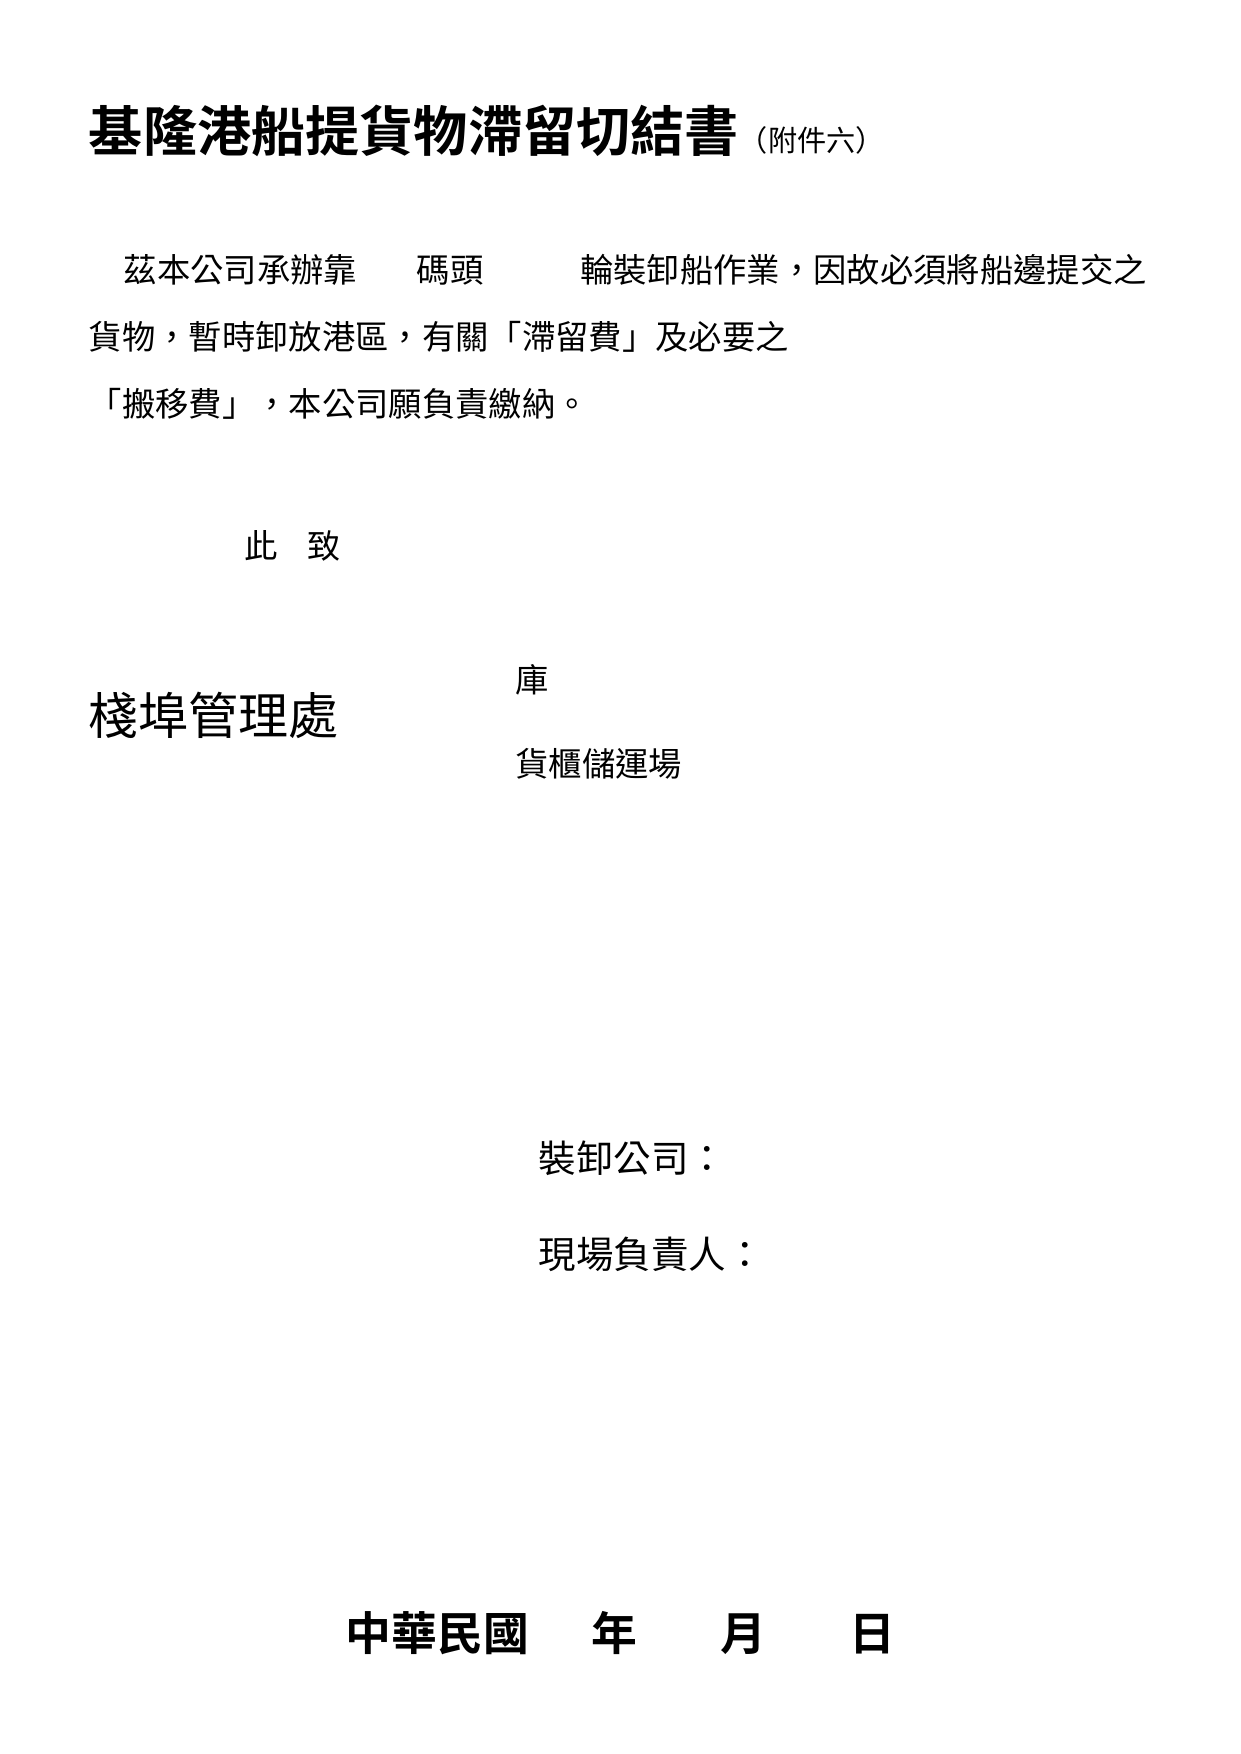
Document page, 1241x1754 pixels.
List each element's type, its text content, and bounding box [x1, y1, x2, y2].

text 貨櫃儲運場 [89, 743, 1152, 784]
text 裝卸公司： [482, 1129, 1152, 1183]
text 此 致 [89, 520, 1152, 568]
text 中華民國 年 月 日 [89, 1597, 1152, 1663]
text 「搬移費」，本公司願負責繳納。 [89, 363, 1152, 429]
text 茲本公司承辦靠 碼頭 輪裝卸船作業，因故必須將船邊提交之貨物，暫時卸放港區，有關「滯留費」及必要之 [89, 229, 1152, 363]
text 庫 [89, 659, 1152, 701]
text 基隆港船提貨物滯留切結書（附件六） [89, 89, 1152, 167]
text 現場負責人： [89, 1225, 1152, 1279]
text 棧埠管理處 [89, 701, 1152, 743]
